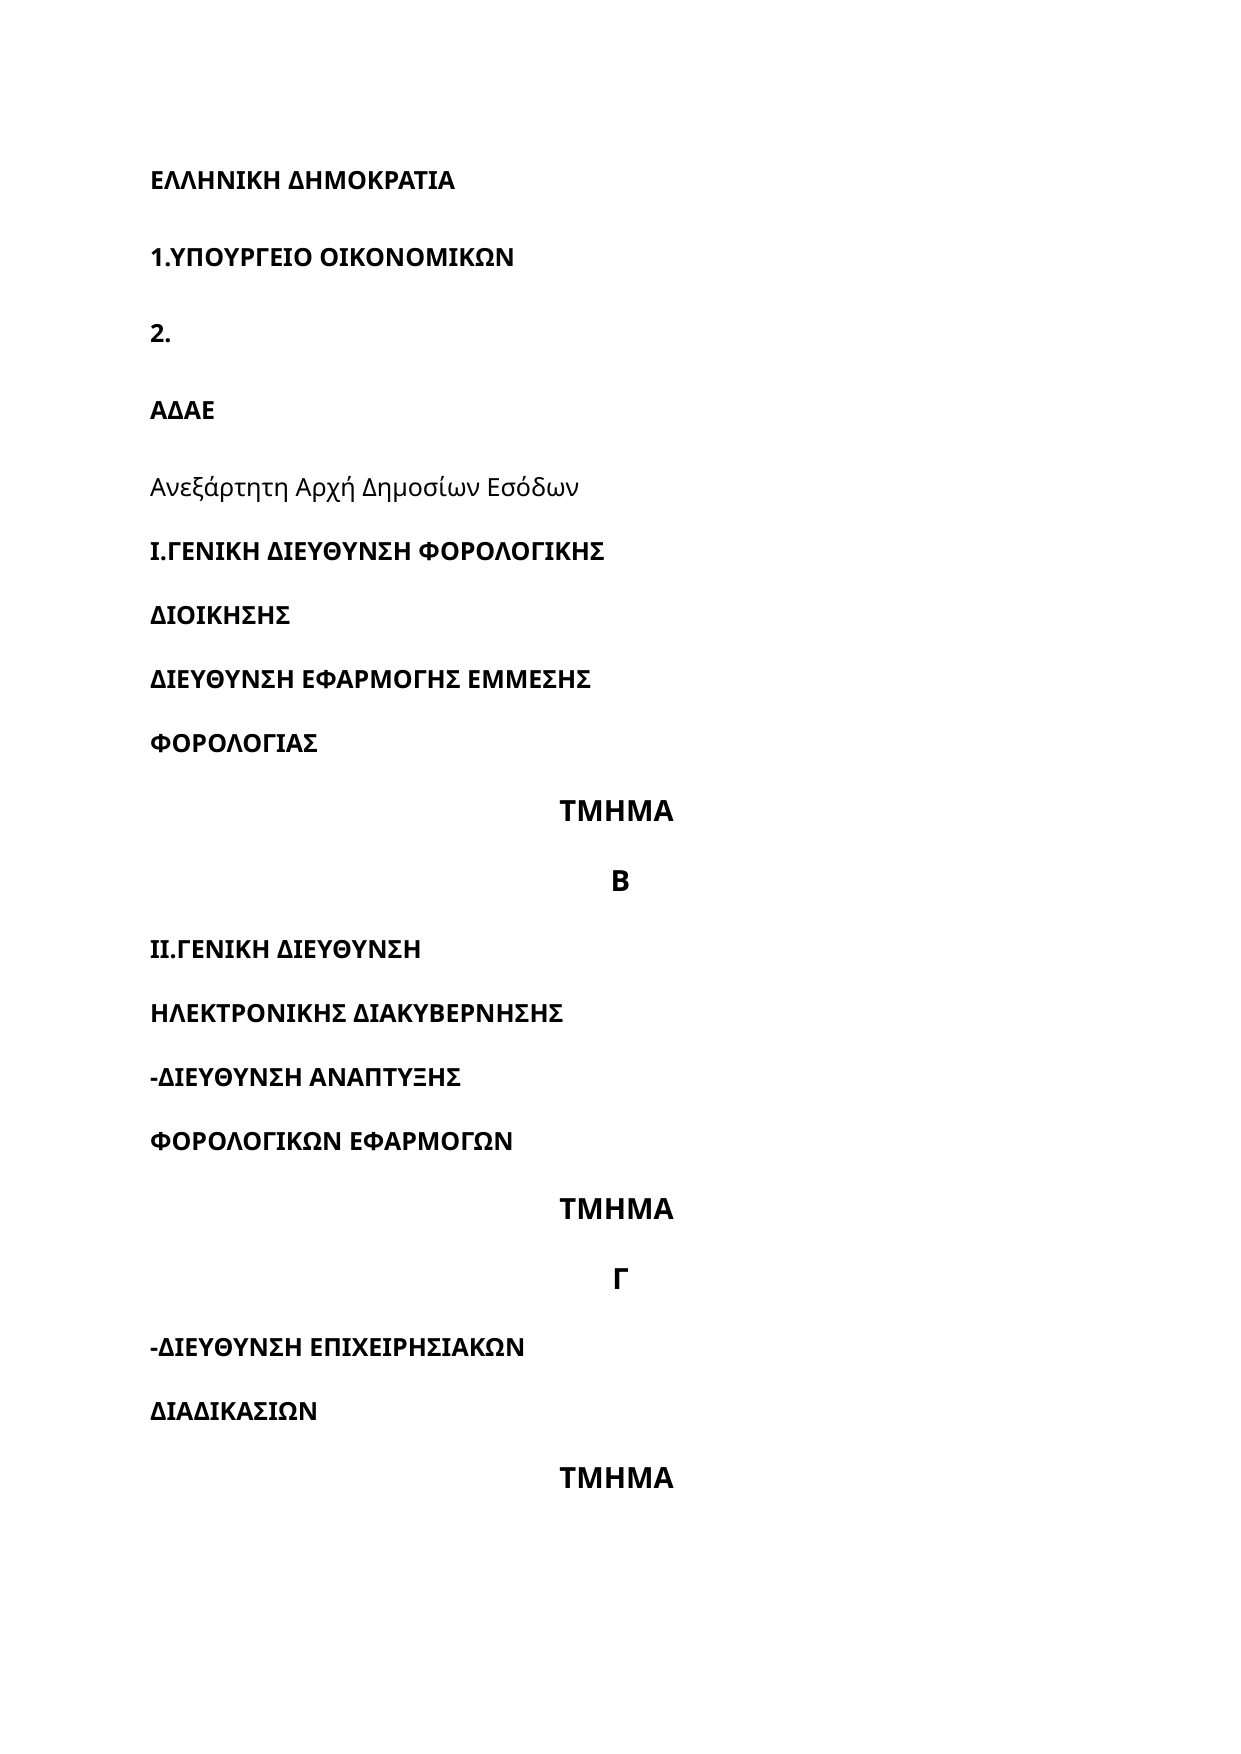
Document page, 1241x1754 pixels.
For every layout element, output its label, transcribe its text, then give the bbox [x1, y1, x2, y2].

text ΦΟΡΟΛΟΓΙΑΣ [150, 726, 1090, 760]
text Ι.ΓΕΝΙΚΗ ΔΙΕΥΘΥΝΣΗ ΦΟΡΟΛΟΓΙΚΗΣ [150, 533, 1090, 567]
text ΔΙΕΥΘΥΝΣΗ ΕΦΑΡΜΟΓΗΣ ΕΜΜΕΣΗΣ [150, 662, 1090, 696]
title ΑΔΑΕ [150, 392, 1090, 427]
subtitle Γ [150, 1258, 1090, 1298]
text ΔΙΑΔΙΚΑΣΙΩΝ [150, 1393, 1090, 1427]
text ΔΙΟΙΚΗΣΗΣ [150, 597, 1090, 632]
text -ΔΙΕΥΘΥΝΣΗ ΑΝΑΠΤΥΞΗΣ [150, 1059, 1090, 1094]
subtitle ΤΜΗΜΑ [150, 790, 1090, 830]
text ΙΙ.ΓΕΝΙΚΗ ΔΙΕΥΘΥΝΣΗ [150, 931, 1090, 965]
text Ανεξάρτητη Αρχή Δημοσίων Εσόδων [150, 469, 1090, 503]
subtitle ΤΜΗΜΑ [150, 1188, 1090, 1228]
title 1.ΥΠΟΥΡΓΕΙΟ ΟΙΚΟΝΟΜΙΚΩΝ [150, 239, 1090, 273]
title ΕΛΛΗΝΙΚΗ ΔΗΜΟΚΡΑΤΙΑ [150, 162, 1090, 197]
subtitle ΤΜΗΜΑ [150, 1457, 1090, 1497]
subtitle Β [150, 861, 1090, 900]
text -ΔΙΕΥΘΥΝΣΗ ΕΠΙΧΕΙΡΗΣΙΑΚΩΝ [150, 1329, 1090, 1363]
title 2. [150, 316, 1090, 350]
text ΦΟΡΟΛΟΓΙΚΩΝ ΕΦΑΡΜΟΓΩΝ [150, 1124, 1090, 1158]
text ΗΛΕΚΤΡΟΝΙΚΗΣ ΔΙΑΚΥΒΕΡΝΗΣΗΣ [150, 995, 1090, 1029]
